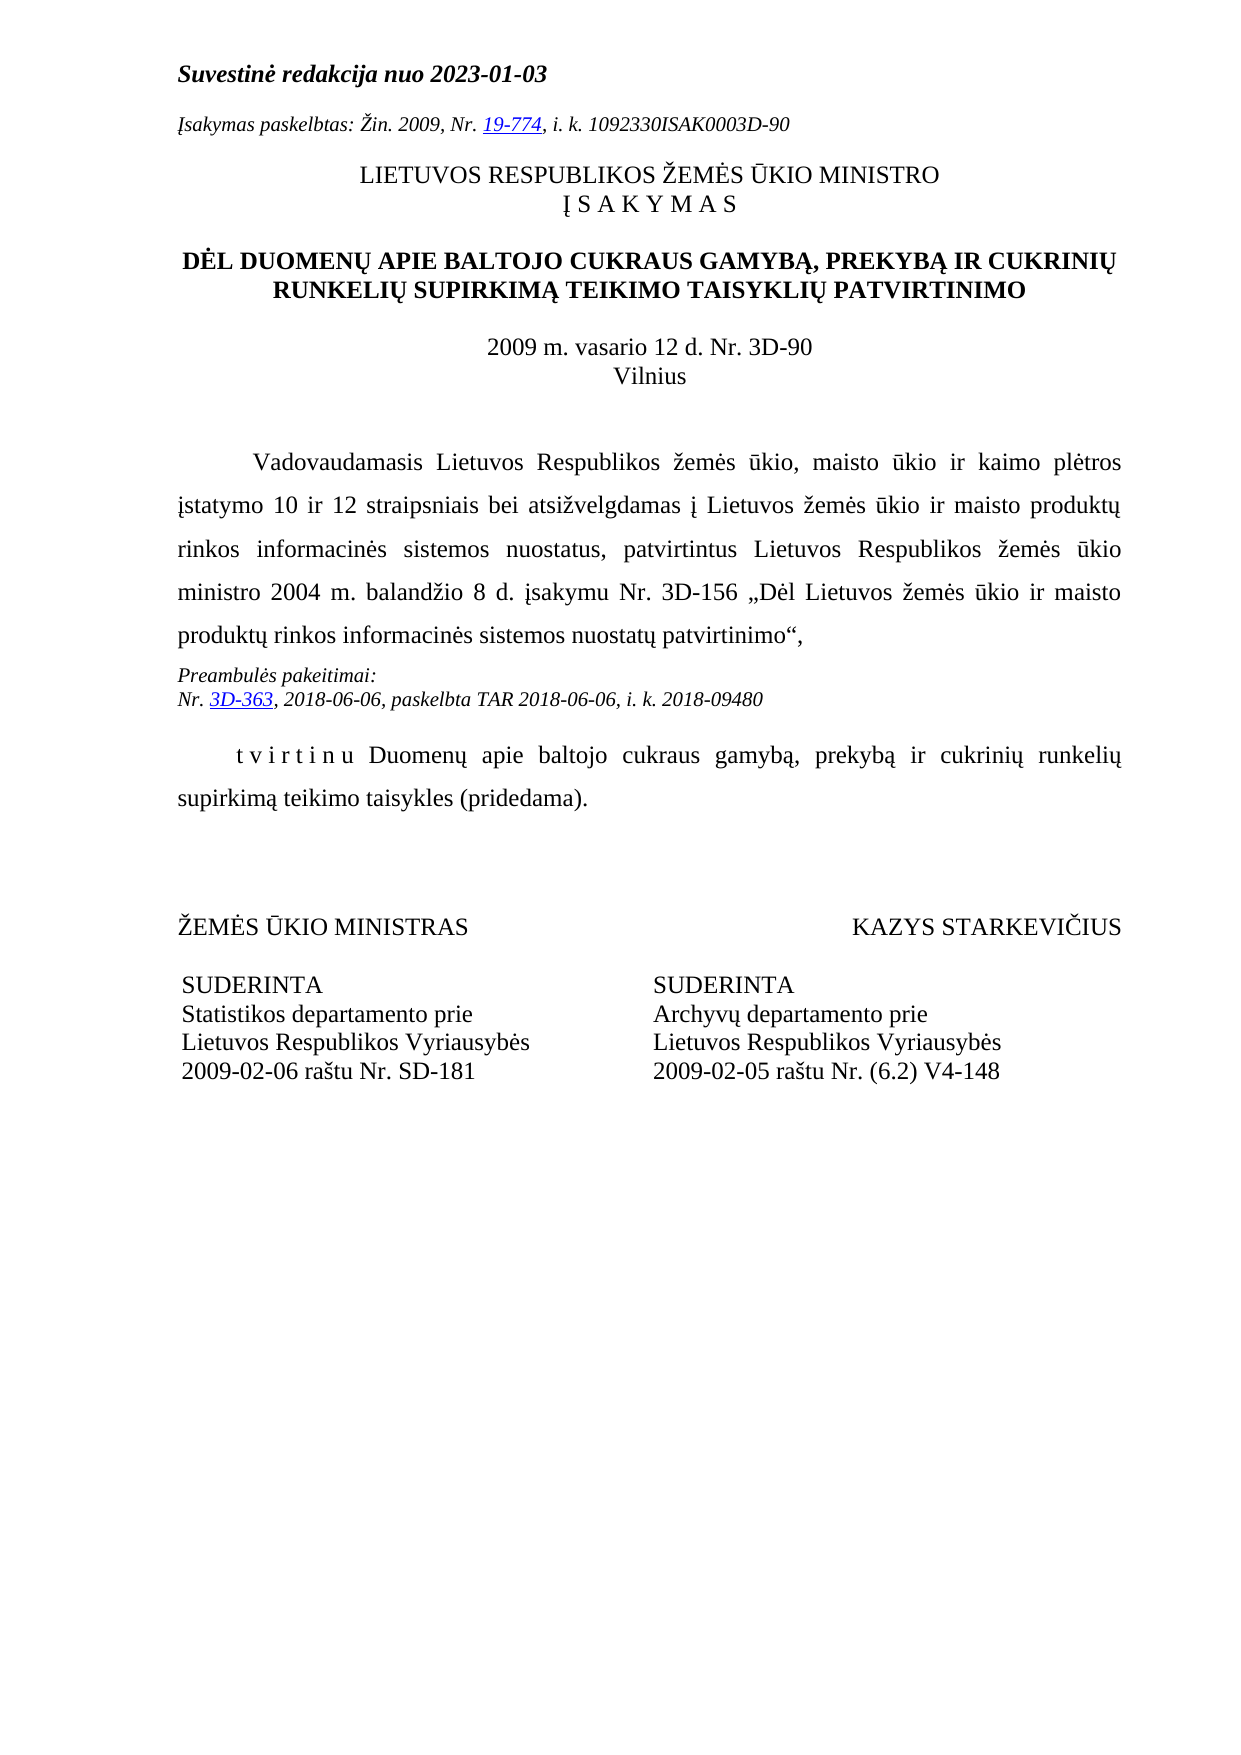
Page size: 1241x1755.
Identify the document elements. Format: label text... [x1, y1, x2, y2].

text Preambulės pakeitimai: [177, 663, 1122, 687]
table_cell Statistikos departamento prie [177, 999, 649, 1027]
text Įsakymas paskelbtas: Žin. 2009, Nr. 19-774, i. k. 1092330ISAK0003D-90 [177, 112, 1122, 136]
table_header SUDERINTA [649, 970, 1122, 999]
text 2009 m. vasario 12 d. Nr. 3D-90 [177, 332, 1122, 361]
table_cell 2009-02-05 raštu Nr. (6.2) V4-148 [649, 1056, 1122, 1085]
table_cell Lietuvos Respublikos Vyriausybės [177, 1028, 649, 1056]
text ĮSAKYMAS [177, 189, 1122, 217]
table_cell 2009-02-06 raštu Nr. SD-181 [177, 1056, 649, 1085]
text Nr. 3D-363, 2018-06-06, paskelbta TAR 2018-06-06, i. k. 2018-09480 [177, 687, 1122, 711]
text LIETUVOS RESPUBLIKOS ŽEMĖS ŪKIO MINISTRO [177, 160, 1122, 189]
table_cell Archyvų departamento prie [649, 999, 1122, 1027]
text tvirtinu Duomenų apie baltojo cukraus gamybą, prekybą ir cukrinių runkelių supirkimą teikimo taisykles (pridedama). [177, 740, 1122, 812]
table_header SUDERINTA [177, 970, 649, 999]
text DĖL DUOMENŲ APIE BALTOJO CUKRAUS GAMYBĄ, PREKYBĄ IR CUKRINIŲ RUNKELIŲ SUPIRKIMĄ TEIKIMO TAISYKLIŲ PATVIRTINIMO [177, 246, 1122, 304]
table_cell Lietuvos Respublikos Vyriausybės [649, 1028, 1122, 1056]
text Vilnius [177, 361, 1122, 390]
text ŽEMĖS ŪKIO MINISTRAS KAZYS STARKEVIČIUS [177, 912, 1122, 941]
text Vadovaudamasis Lietuvos Respublikos žemės ūkio, maisto ūkio ir kaimo plėtros įstatymo 10 ir 12 straipsniais bei atsižvelgdamas į Lietuvos žemės ūkio ir maisto produktų rinkos informacinės sistemos nuostatus, patvirtintus Lietuvos Respublikos žemės ūkio ministro 2004 m. balandžio 8 d. įsakymu Nr. 3D-156 „Dėl Lietuvos žemės ūkio ir maisto produktų rinkos informacinės sistemos nuostatų patvirtinimo“, [177, 447, 1122, 649]
text Suvestinė redakcija nuo 2023-01-03 [177, 59, 1122, 88]
